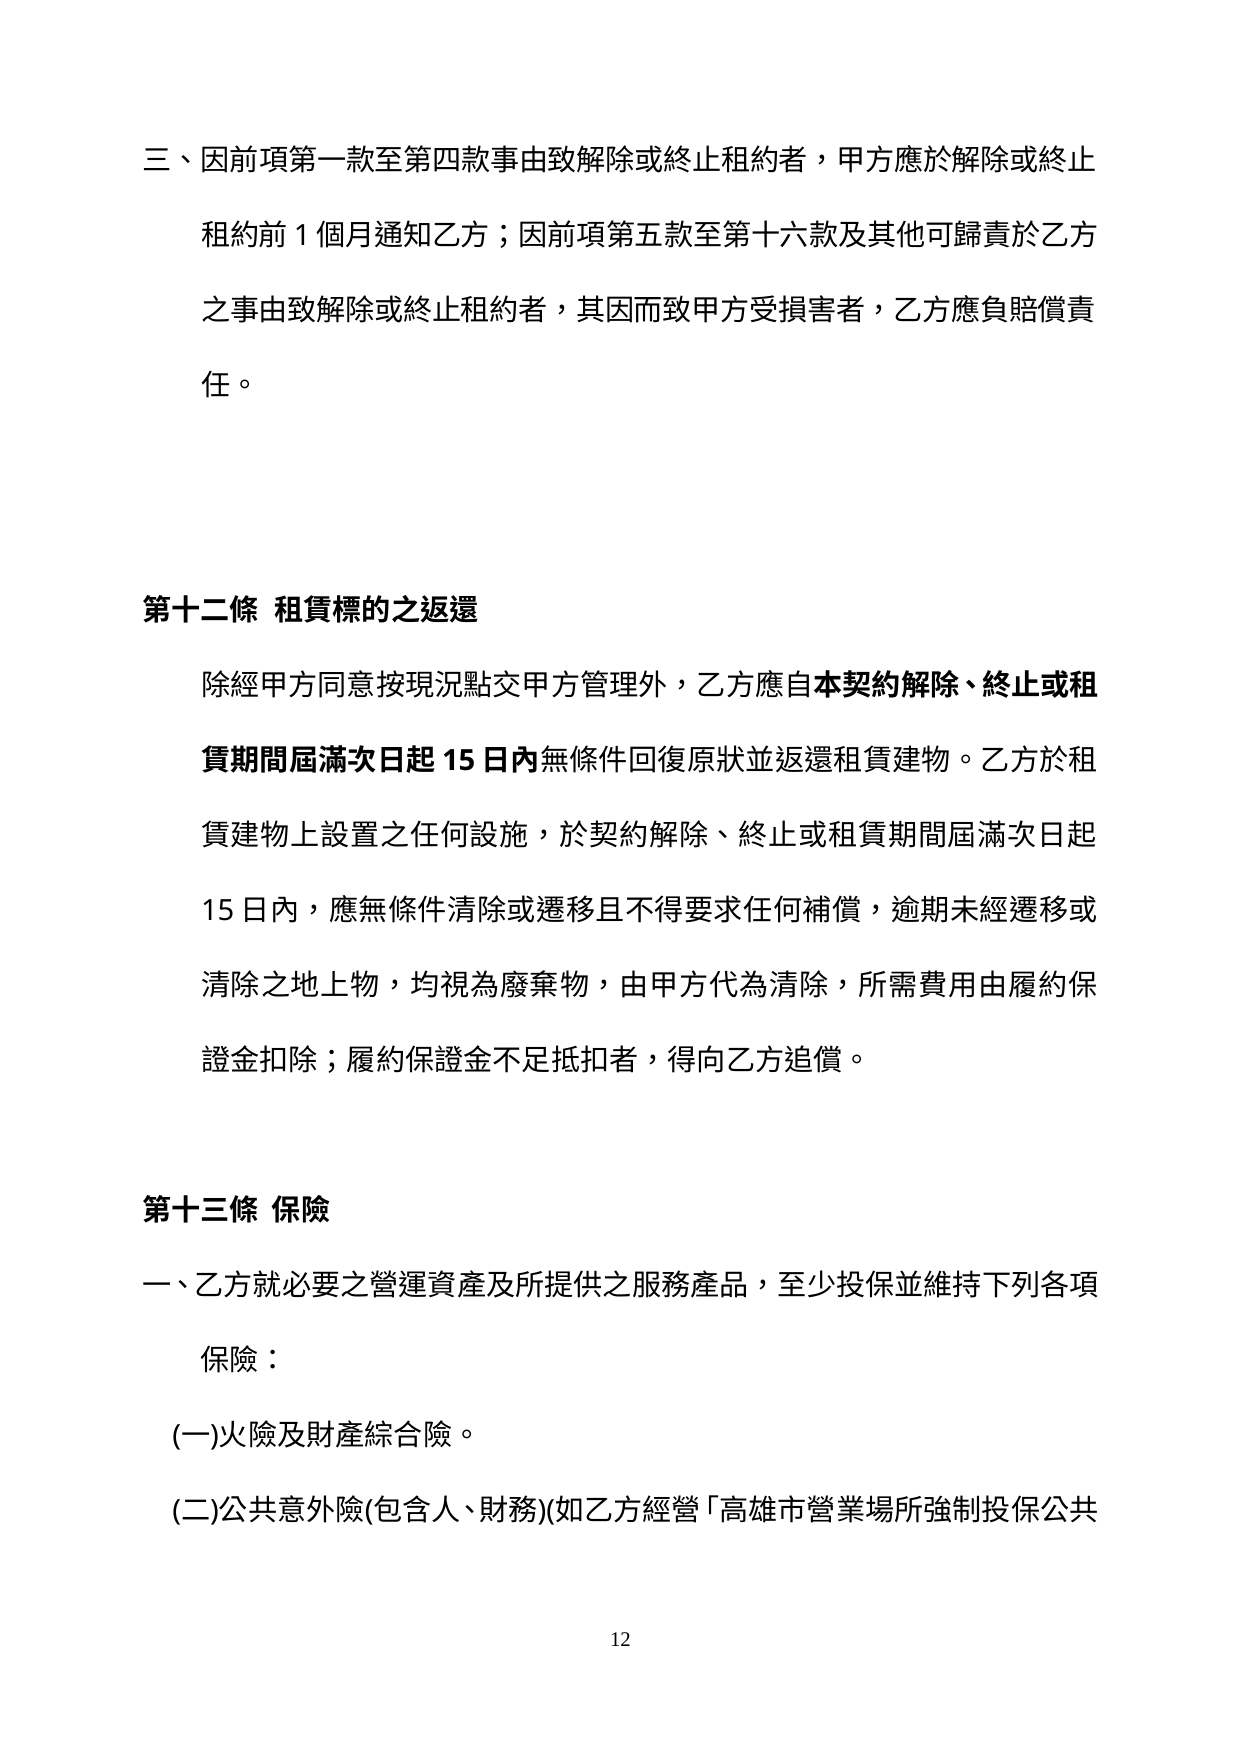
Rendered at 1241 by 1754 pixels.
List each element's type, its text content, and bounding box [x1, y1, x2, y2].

text 三、因前項第一款至第四款事由致解除或終止租約者，甲方應於解除或終止租約前1個月通知乙方；因前項第五款至第十六款及其他可歸責於乙方之事由致解除或終止租約者，其因而致甲方受損害者，乙方應負賠償責任。 [142, 120, 1098, 420]
text 一、乙方就必要之營運資產及所提供之服務產品，至少投保並維持下列各項保險： [142, 1245, 1098, 1395]
text (二)公共意外險(包含人、財務)(如乙方經營「高雄市營業場所強制投保公共 [142, 1470, 1098, 1545]
text 第十三條 保險 [142, 1170, 1098, 1245]
text 除經甲方同意按現況點交甲方管理外，乙方應自本契約解除、終止或租賃期間屆滿次日起15日內無條件回復原狀並返還租賃建物。乙方於租賃建物上設置之任何設施，於契約解除、終止或租賃期間屆滿次日起15日內，應無條件清除或遷移且不得要求任何補償，逾期未經遷移或清除之地上物，均視為廢棄物，由甲方代為清除，所需費用由履約保證金扣除；履約保證金不足抵扣者，得向乙方追償。 [201, 645, 1098, 1095]
text (一)火險及財產綜合險。 [142, 1395, 1098, 1470]
list 租賃標的之返還 [142, 570, 1098, 645]
